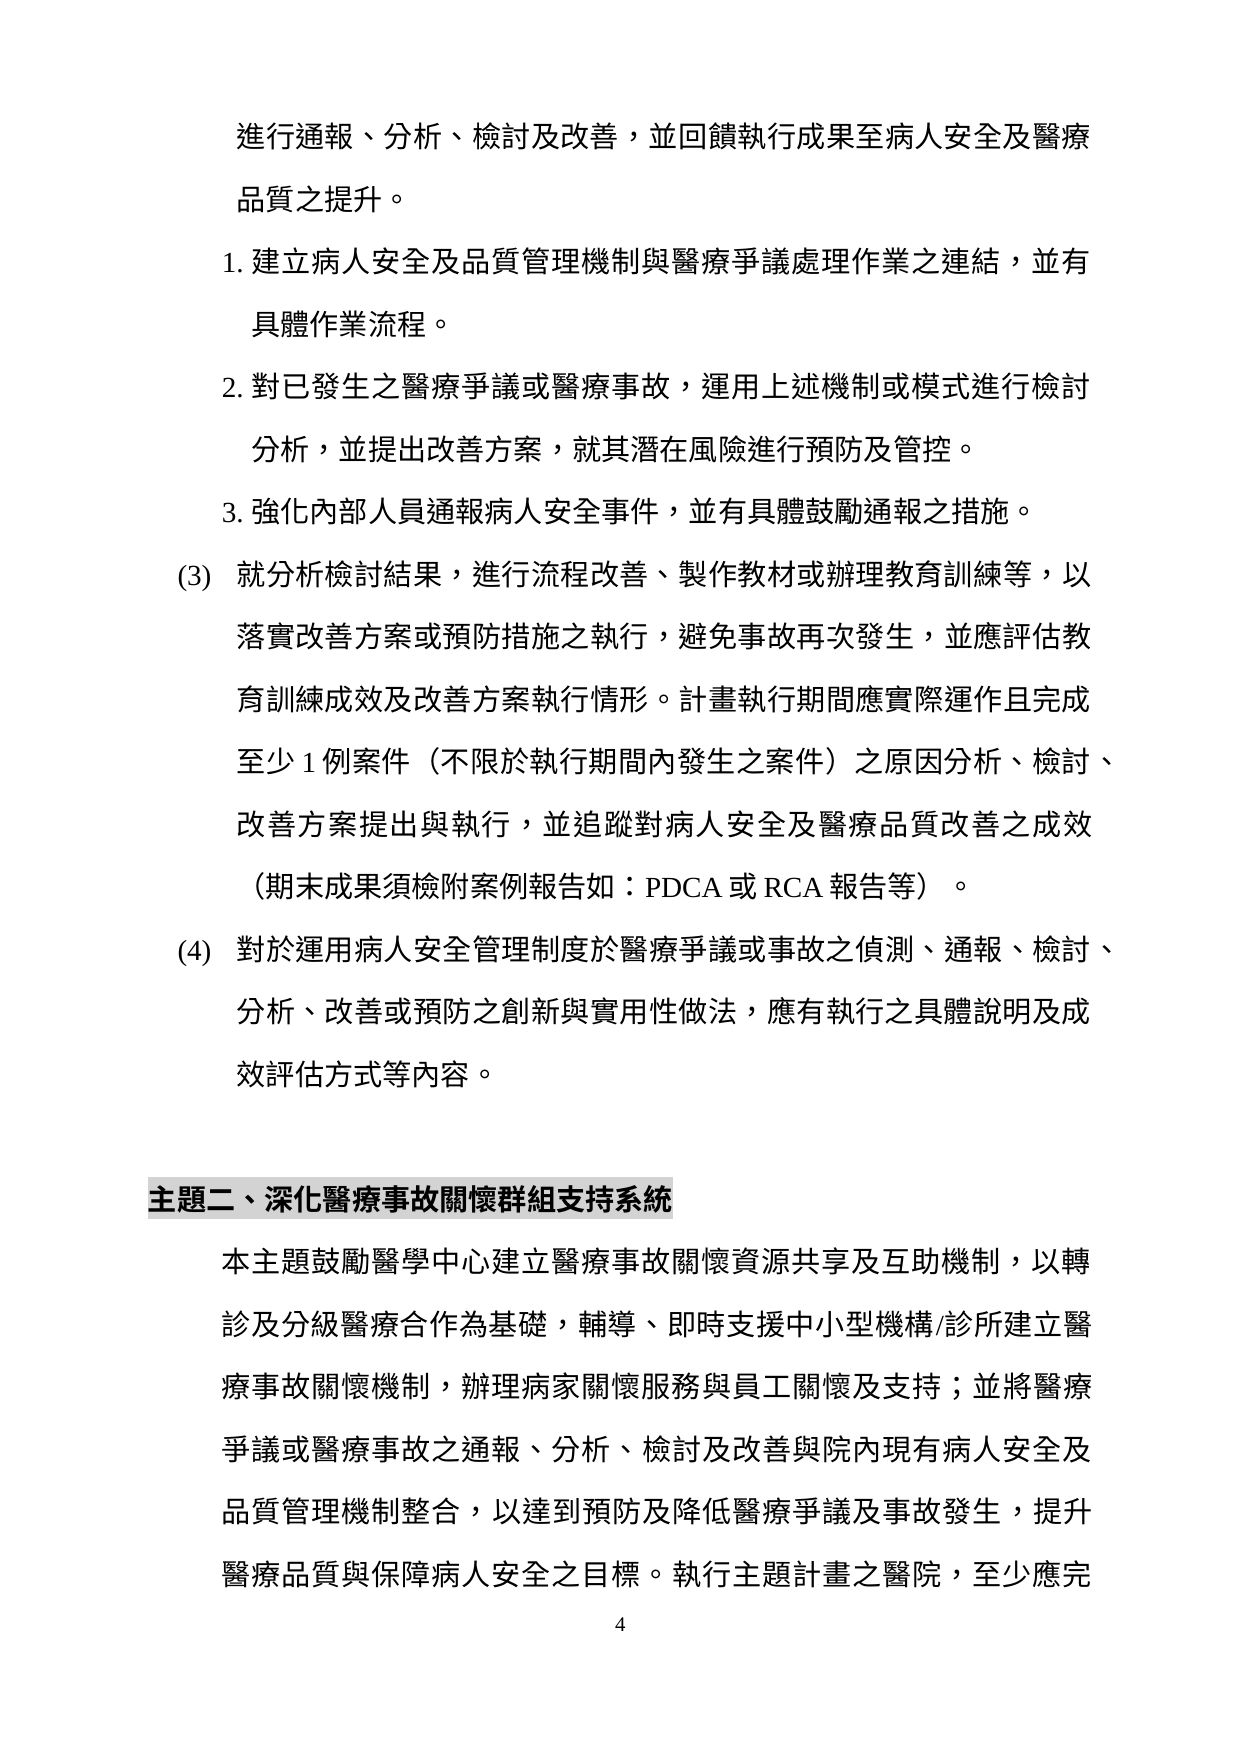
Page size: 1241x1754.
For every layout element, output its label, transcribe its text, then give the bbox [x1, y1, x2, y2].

list 對於運用病人安全管理制度於醫療爭議或事故之偵測、通報、檢討、分析、改善或預防之創新與實用性做法，應有執行之具體說明及成效評估方式等內容。 [177, 906, 1092, 1093]
list 對已發生之醫療爭議或醫療事故，運用上述機制或模式進行檢討、分析，並提出改善方案，就其潛在風險進行預防及管控。 [222, 343, 1092, 468]
list 就分析檢討結果，進行流程改善、製作教材或辦理教育訓練等，以落實改善方案或預防措施之執行，避免事故再次發生，並應評估教育訓練成效及改善方案執行情形。計畫執行期間應實際運作且完成至少1例案件（不限於執行期間內發生之案件）之原因分析、檢討、改善方案提出與執行，並追蹤對病人安全及醫療品質改善之成效（期末成果須檢附案例報告如：PDCA或RCA報告等）。 [177, 531, 1092, 906]
text 主題二、深化醫療事故關懷群組支持系統 [148, 1156, 1092, 1218]
list 進行通報、分析、檢討及改善，並回饋執行成果至病人安全及醫療品質之提升。 [177, 93, 1092, 218]
list 建立病人安全及品質管理機制與醫療爭議處理作業之連結，並有具體作業流程。 [222, 218, 1092, 343]
list 強化內部人員通報病人安全事件，並有具體鼓勵通報之措施。 [222, 468, 1092, 531]
text 本主題鼓勵醫學中心建立醫療事故關懷資源共享及互助機制，以轉診及分級醫療合作為基礎，輔導、即時支援中小型機構/診所建立醫療事故關懷機制，辦理病家關懷服務與員工關懷及支持；並將醫療爭議或醫療事故之通報、分析、檢討及改善與院內現有病人安全及品質管理機制整合，以達到預防及降低醫療爭議及事故發生，提升醫療品質與保障病人安全之目標。執行主題計畫之醫院，至少應完 [222, 1218, 1092, 1593]
